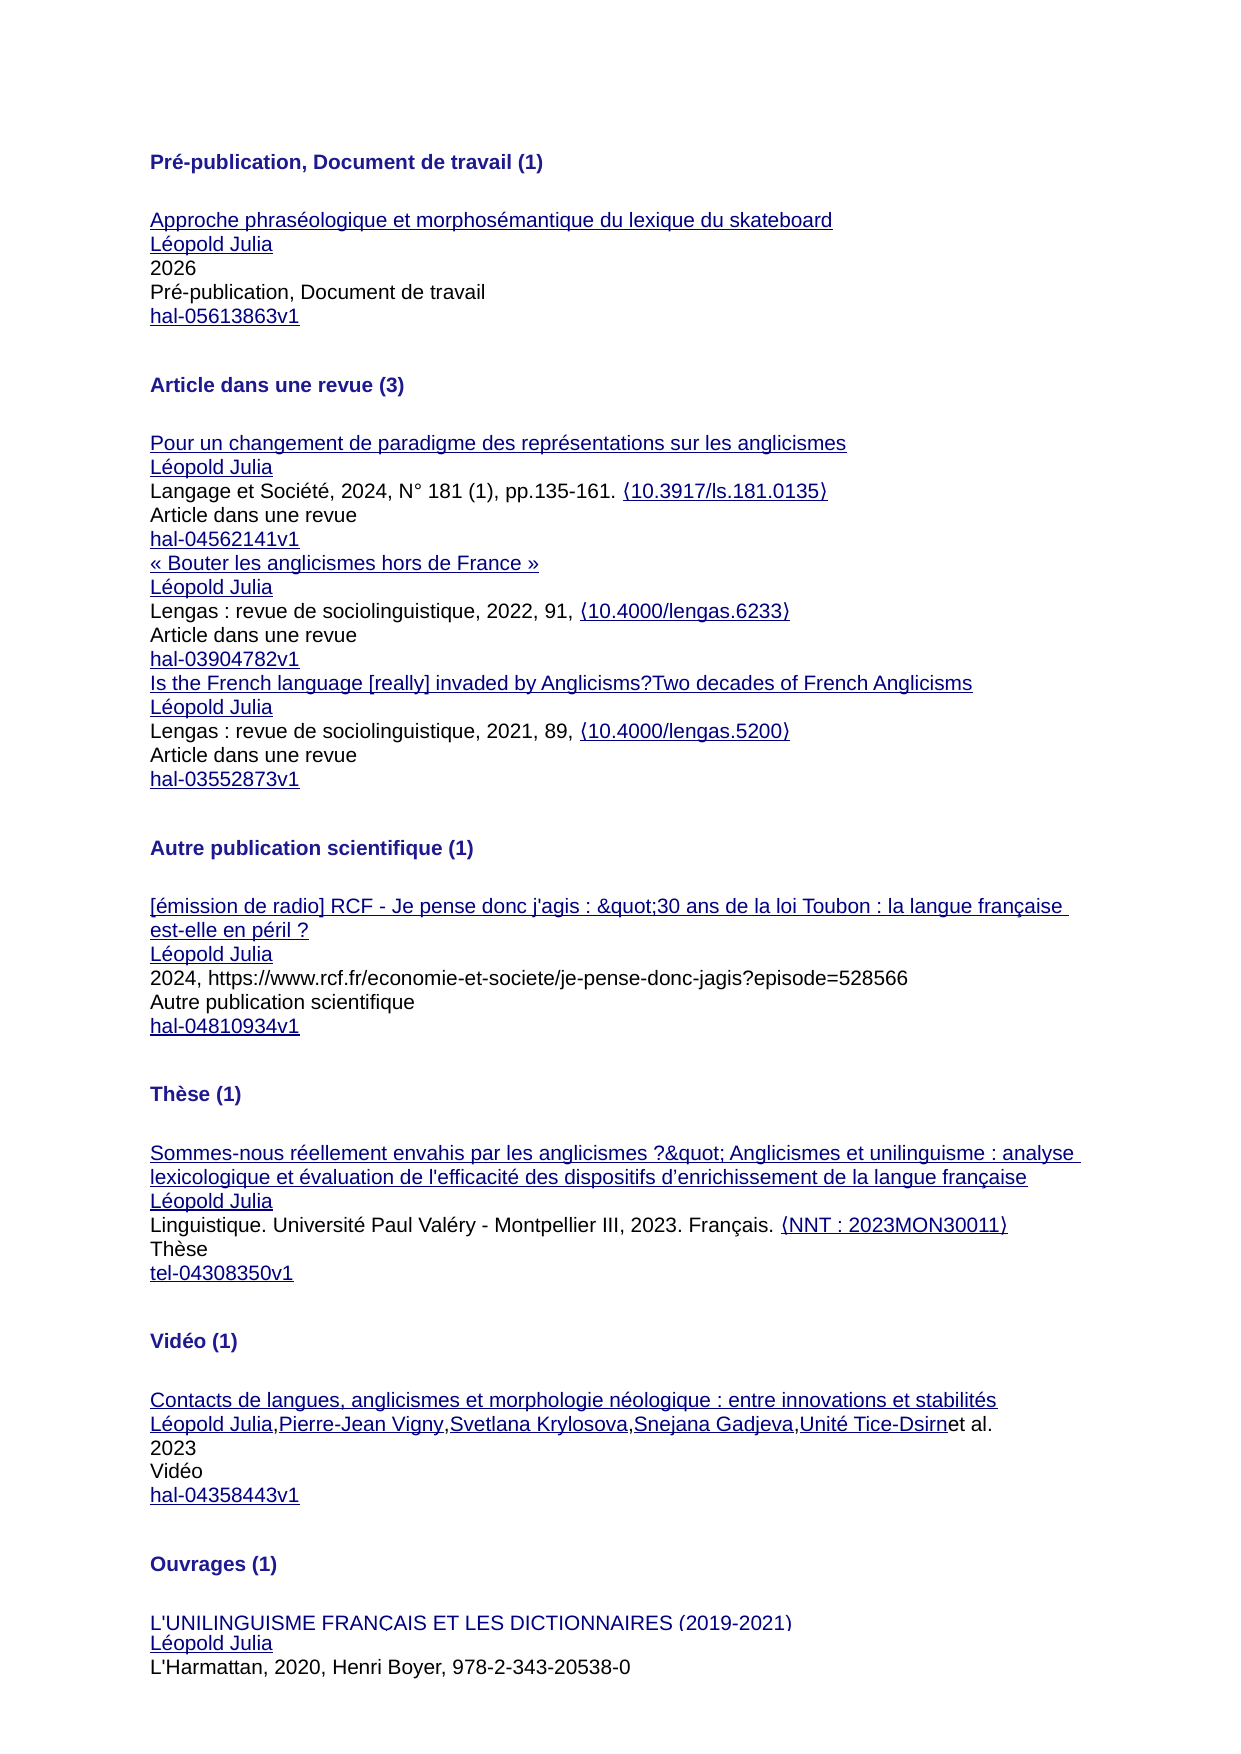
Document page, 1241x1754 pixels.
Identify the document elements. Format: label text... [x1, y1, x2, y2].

table_header L'UNILINGUISME FRANÇAIS ET LES DICTIONNAIRES (2019-2021) Léopold Julia L'Harmattan, 2020, Henri Boyer, 978-2-343-20538-0 [150, 1610, 1090, 1679]
subtitle Pré-publication, Document de travail (1) [150, 150, 1090, 174]
table_cell « Bouter les anglicismes hors de France » Léopold Julia Lengas : revue de sociolinguistique, 2022, 91, ⟨10.4000/lengas.6233⟩ Article dans une revue hal-03904782v1 [150, 551, 1090, 671]
table_header Sommes-nous réellement envahis par les anglicismes ?&quot; Anglicismes et unilinguisme : analyse lexicologique et évaluation de l'efficacité des dispositifs d’enrichissement de la langue française Léopold Julia Linguistique. Université Paul Valéry - Montpellier III, 2023. Français. ⟨NNT : 2023MON30011⟩ Thèse tel-04308350v1 [150, 1141, 1090, 1284]
table_header [émission de radio] RCF - Je pense donc j'agis : &quot;30 ans de la loi Toubon : la langue française est-elle en péril ? Léopold Julia 2024, https://www.rcf.fr/economie-et-societe/je-pense-donc-jagis?episode=528566 Autre publication scientifique hal-04810934v1 [150, 894, 1090, 1037]
table_header Contacts de langues, anglicismes et morphologie néologique : entre innovations et stabilités Léopold Julia,Pierre-Jean Vigny,Svetlana Krylosova,Snejana Gadjeva,Unité Tice-Dsirnet al. 2023 Vidéo hal-04358443v1 [150, 1388, 1090, 1507]
table_header Approche phraséologique et morphosémantique du lexique du skateboard Léopold Julia 2026 Pré-publication, Document de travail hal-05613863v1 [150, 208, 1090, 328]
subtitle Vidéo (1) [150, 1329, 1090, 1353]
subtitle Autre publication scientifique (1) [150, 835, 1090, 859]
table_header Pour un changement de paradigme des représentations sur les anglicismes Léopold Julia Langage et Société, 2024, N° 181 (1), pp.135-161. ⟨10.3917/ls.181.0135⟩ Article dans une revue hal-04562141v1 [150, 431, 1090, 551]
table_cell Is the French language [really] invaded by Anglicisms?Two decades of French Anglicisms Léopold Julia Lengas : revue de sociolinguistique, 2021, 89, ⟨10.4000/lengas.5200⟩ Article dans une revue hal-03552873v1 [150, 671, 1090, 791]
subtitle Thèse (1) [150, 1082, 1090, 1106]
subtitle Ouvrages (1) [150, 1552, 1090, 1576]
subtitle Article dans une revue (3) [150, 373, 1090, 397]
